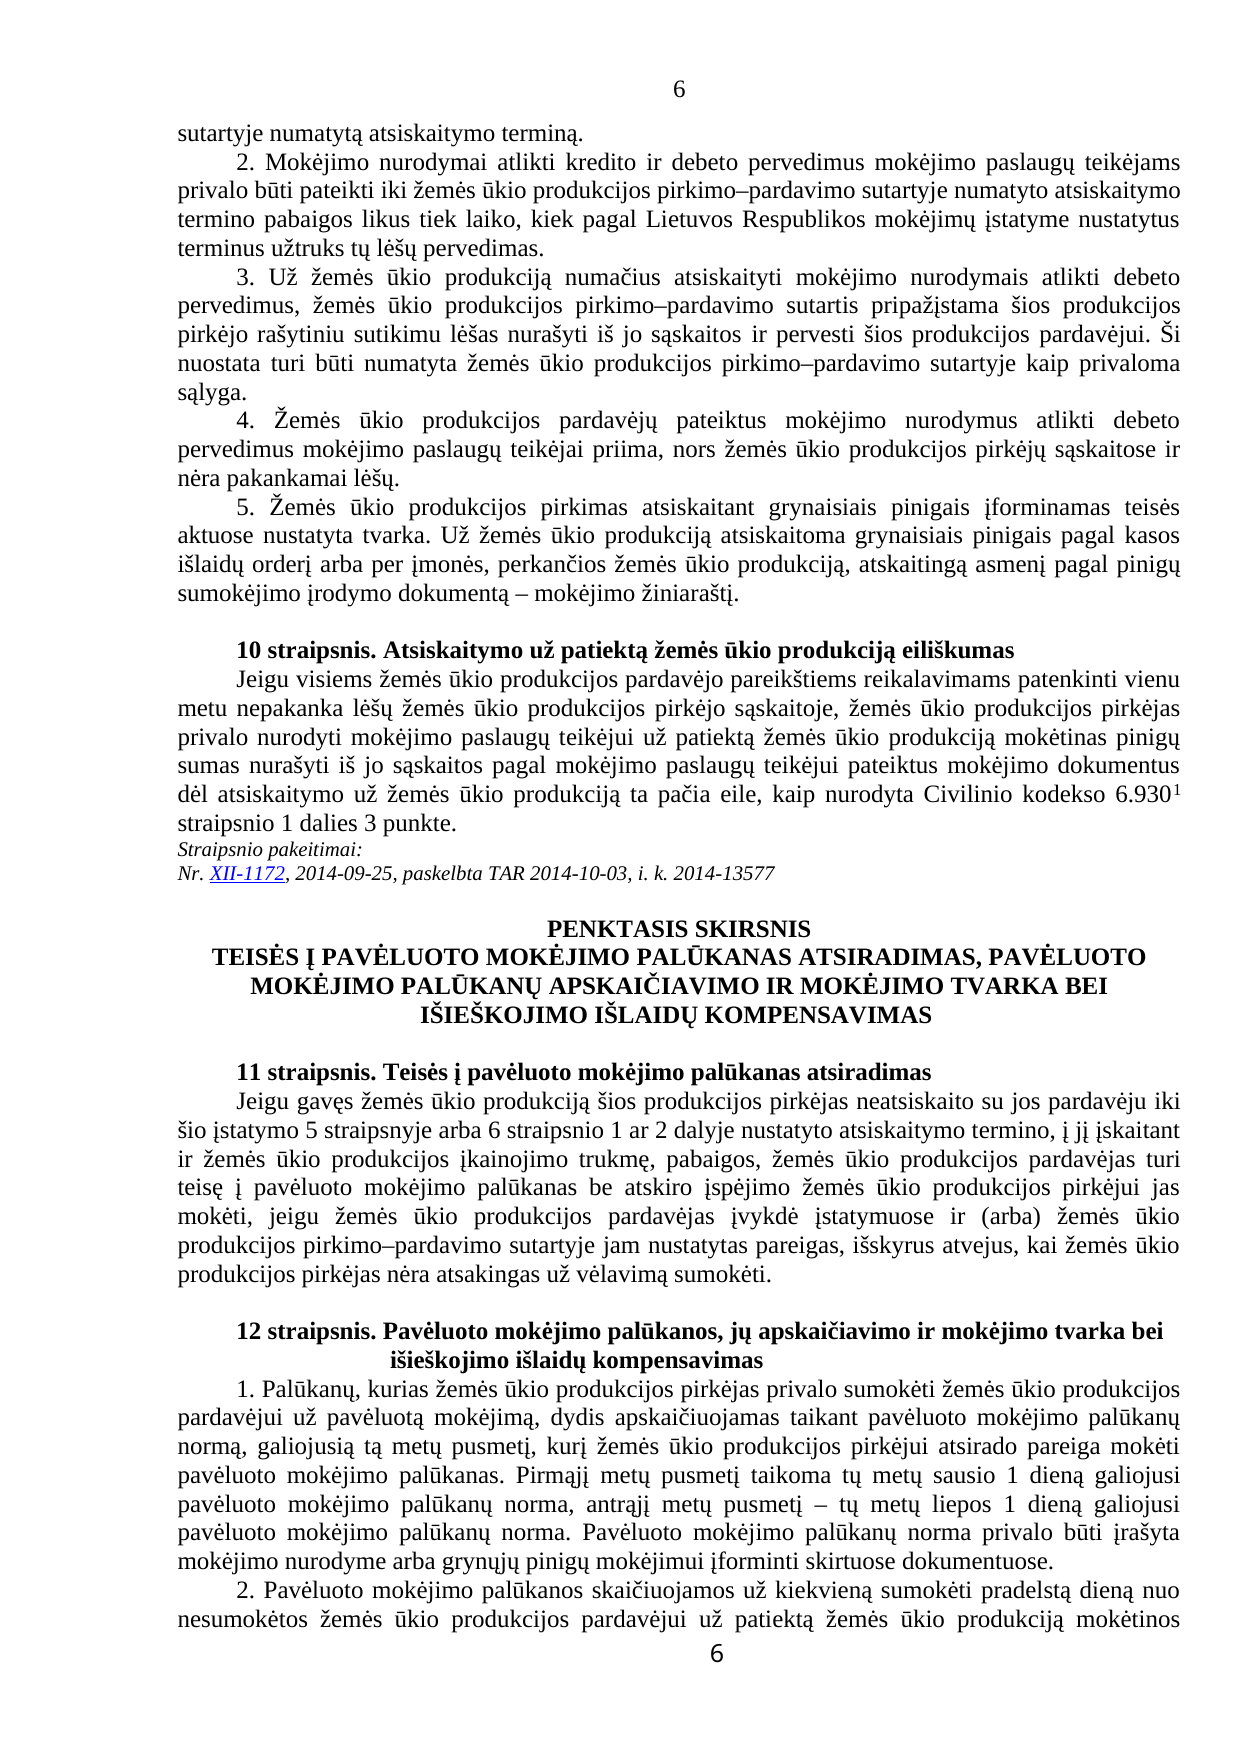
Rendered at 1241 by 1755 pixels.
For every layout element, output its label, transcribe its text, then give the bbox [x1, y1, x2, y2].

text PENKTASIS SKIRSNIS [177, 914, 1181, 942]
text 2. Pavėluoto mokėjimo palūkanos skaičiuojamos už kiekvieną sumokėti pradelstą dieną nuo nesumokėtos žemės ūkio produkcijos pardavėjui už patiektą žemės ūkio produkciją mokėtinos [177, 1575, 1181, 1632]
text 11 straipsnis. Teisės į pavėluoto mokėjimo palūkanas atsiradimas [177, 1057, 1181, 1086]
text 4. Žemės ūkio produkcijos pardavėjų pateiktus mokėjimo nurodymus atlikti debeto pervedimus mokėjimo paslaugų teikėjai priima, nors žemės ūkio produkcijos pirkėjų sąskaitose ir nėra pakankamai lėšų. [177, 406, 1181, 492]
text TEISĖS Į PAVĖLUOTO MOKĖJIMO PALŪKANAS ATSIRADIMAS, PAVĖLUOTO MOKĖJIMO PALŪKANŲ APSKAIČIAVIMO IR MOKĖJIMO TVARKA BEI IŠIEŠKOJIMO IŠLAIDŲ KOMPENSAVIMAS [177, 942, 1181, 1029]
text Jeigu visiems žemės ūkio produkcijos pardavėjo pareikštiems reikalavimams patenkinti vienu metu nepakanka lėšų žemės ūkio produkcijos pirkėjo sąskaitoje, žemės ūkio produkcijos pirkėjas privalo nurodyti mokėjimo paslaugų teikėjui už patiektą žemės ūkio produkciją mokėtinas pinigų sumas nurašyti iš jo sąskaitos pagal mokėjimo paslaugų teikėjui pateiktus mokėjimo dokumentus dėl atsiskaitymo už žemės ūkio produkciją ta pačia eile, kaip nurodyta Civilinio kodekso 6.9301 straipsnio 1 dalies 3 punkte. [177, 664, 1181, 837]
text 2. Mokėjimo nurodymai atlikti kredito ir debeto pervedimus mokėjimo paslaugų teikėjams privalo būti pateikti iki žemės ūkio produkcijos pirkimo–pardavimo sutartyje numatyto atsiskaitymo termino pabaigos likus tiek laiko, kiek pagal Lietuvos Respublikos mokėjimų įstatyme nustatytus terminus užtruks tų lėšų pervedimas. [177, 147, 1181, 262]
text Nr. XII-1172, 2014-09-25, paskelbta TAR 2014-10-03, i. k. 2014-13577 [177, 861, 1181, 885]
text 5. Žemės ūkio produkcijos pirkimas atsiskaitant grynaisiais pinigais įforminamas teisės aktuose nustatyta tvarka. Už žemės ūkio produkciją atsiskaitoma grynaisiais pinigais pagal kasos išlaidų orderį arba per įmonės, perkančios žemės ūkio produkciją, atskaitingą asmenį pagal pinigų sumokėjimo įrodymo dokumentą – mokėjimo žiniaraštį. [177, 492, 1181, 607]
text 1. Palūkanų, kurias žemės ūkio produkcijos pirkėjas privalo sumokėti žemės ūkio produkcijos pardavėjui už pavėluotą mokėjimą, dydis apskaičiuojamas taikant pavėluoto mokėjimo palūkanų normą, galiojusią tą metų pusmetį, kurį žemės ūkio produkcijos pirkėjui atsirado pareiga mokėti pavėluoto mokėjimo palūkanas. Pirmąjį metų pusmetį taikoma tų metų sausio 1 dieną galiojusi pavėluoto mokėjimo palūkanų norma, antrąjį metų pusmetį – tų metų liepos 1 dieną galiojusi pavėluoto mokėjimo palūkanų norma. Pavėluoto mokėjimo palūkanų norma privalo būti įrašyta mokėjimo nurodyme arba grynųjų pinigų mokėjimui įforminti skirtuose dokumentuose. [177, 1374, 1181, 1575]
text Straipsnio pakeitimai: [177, 837, 1181, 861]
text 10 straipsnis. Atsiskaitymo už patiektą žemės ūkio produkciją eiliškumas [177, 636, 1181, 664]
text 3. Už žemės ūkio produkciją numačius atsiskaityti mokėjimo nurodymais atlikti debeto pervedimus, žemės ūkio produkcijos pirkimo–pardavimo sutartis pripažįstama šios produkcijos pirkėjo rašytiniu sutikimu lėšas nurašyti iš jo sąskaitos ir pervesti šios produkcijos pardavėjui. Ši nuostata turi būti numatyta žemės ūkio produkcijos pirkimo–pardavimo sutartyje kaip privaloma sąlyga. [177, 262, 1181, 406]
text Jeigu gavęs žemės ūkio produkciją šios produkcijos pirkėjas neatsiskaito su jos pardavėju iki šio įstatymo 5 straipsnyje arba 6 straipsnio 1 ar 2 dalyje nustatyto atsiskaitymo termino, į jį įskaitant ir žemės ūkio produkcijos įkainojimo trukmę, pabaigos, žemės ūkio produkcijos pardavėjas turi teisę į pavėluoto mokėjimo palūkanas be atskiro įspėjimo žemės ūkio produkcijos pirkėjui jas mokėti, jeigu žemės ūkio produkcijos pardavėjas įvykdė įstatymuose ir (arba) žemės ūkio produkcijos pirkimo–pardavimo sutartyje jam nustatytas pareigas, išskyrus atvejus, kai žemės ūkio produkcijos pirkėjas nėra atsakingas už vėlavimą sumokėti. [177, 1086, 1181, 1287]
text sutartyje numatytą atsiskaitymo terminą. [177, 118, 1181, 147]
text 12 straipsnis. Pavėluoto mokėjimo palūkanos, jų apskaičiavimo ir mokėjimo tvarka bei išieškojimo išlaidų kompensavimas [236, 1316, 1181, 1374]
